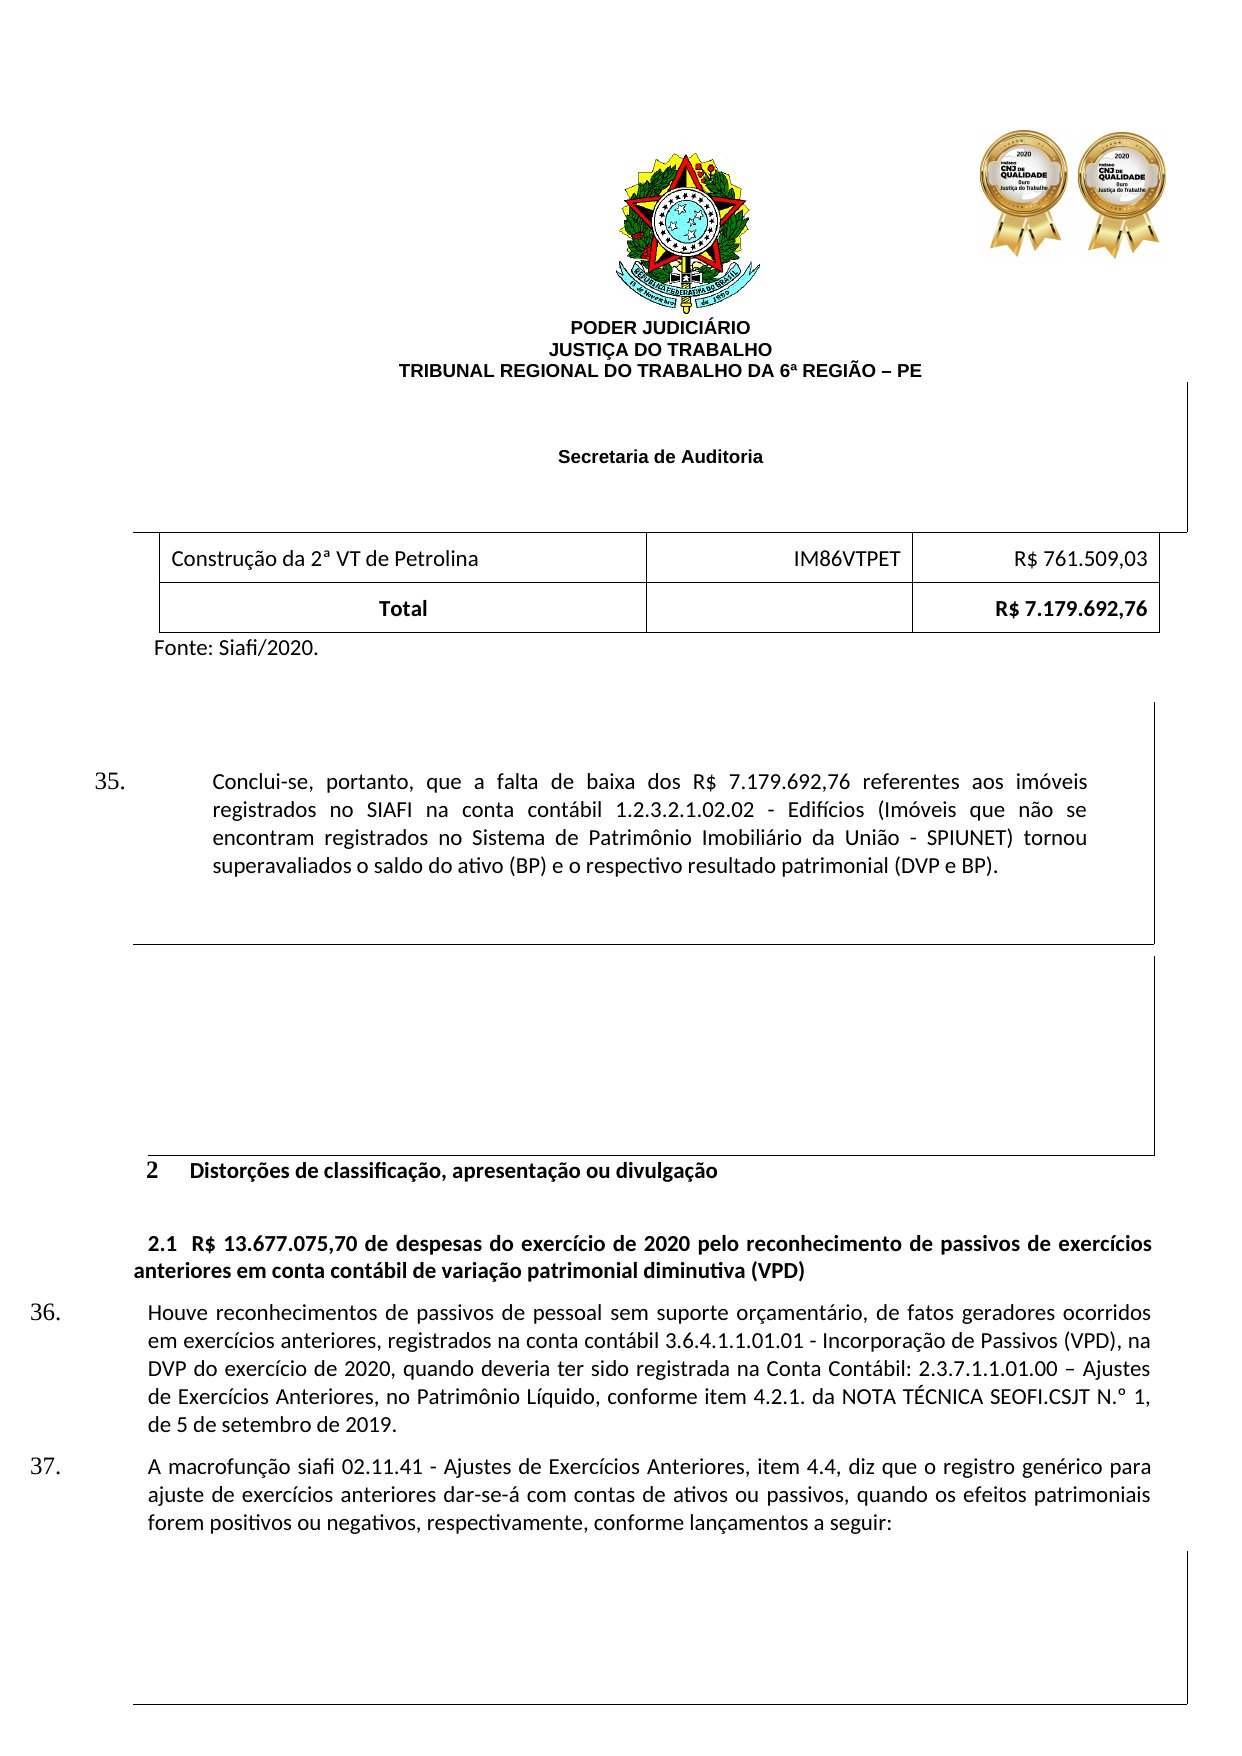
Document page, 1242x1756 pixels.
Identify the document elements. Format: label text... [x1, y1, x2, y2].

text Fonte: Siafi/2020. [133, 633, 1153, 661]
table_cell R$ 761.509,03 [913, 533, 1159, 582]
subtitle 2 Distorções de classificação, apresentação ou divulgação [133, 1156, 1187, 1185]
table_cell R$ 7.179.692,76 [913, 583, 1159, 632]
list Conclui-se, portanto, que a falta de baixa dos R$ 7.179.692,76 referentes aos imóveis registrados no SIAFI na conta contábil 1.2.3.2.1.02.02 - Edifícios (Imóveis que não se encontram registrados no Sistema de Patrimônio Imobiliário da União - SPIUNET) tornou superavaliados o saldo do ativo (BP) e o respectivo resultado patrimonial (DVP e BP). [133, 702, 1154, 944]
list A macrofunção siafi 02.11.41 - Ajustes de Exercícios Anteriores, item 4.4, diz que o registro genérico para ajuste de exercícios anteriores dar-se-á com contas de ativos ou passivos, quando os efeitos patrimoniais forem positivos ou negativos, respectivamente, conforme lançamentos a seguir: [133, 1451, 1153, 1536]
table_cell Total [160, 583, 646, 632]
table_cell Construção da 2ª VT de Petrolina [160, 533, 646, 582]
list Houve reconhecimentos de passivos de pessoal sem suporte orçamentário, de fatos geradores ocorridos em exercícios anteriores, registrados na conta contábil 3.6.4.1.1.01.01 - Incorporação de Passivos (VPD), na DVP do exercício de 2020, quando deveria ter sido registrada na Conta Contábil: 2.3.7.1.1.01.00 – Ajustes de Exercícios Anteriores, no Patrimônio Líquido, conforme item 4.2.1. da NOTA TÉCNICA SEOFI.CSJT N.º 1, de 5 de setembro de 2019. [133, 1297, 1153, 1438]
subtitle 2.1 R$ 13.677.075,70 de despesas do exercício de 2020 pelo reconhecimento de passivos de exercícios anteriores em conta contábil de variação patrimonial diminutiva (VPD) [133, 1229, 1154, 1285]
table_cell IM86VTPET [647, 533, 912, 582]
table_cell [647, 583, 912, 632]
